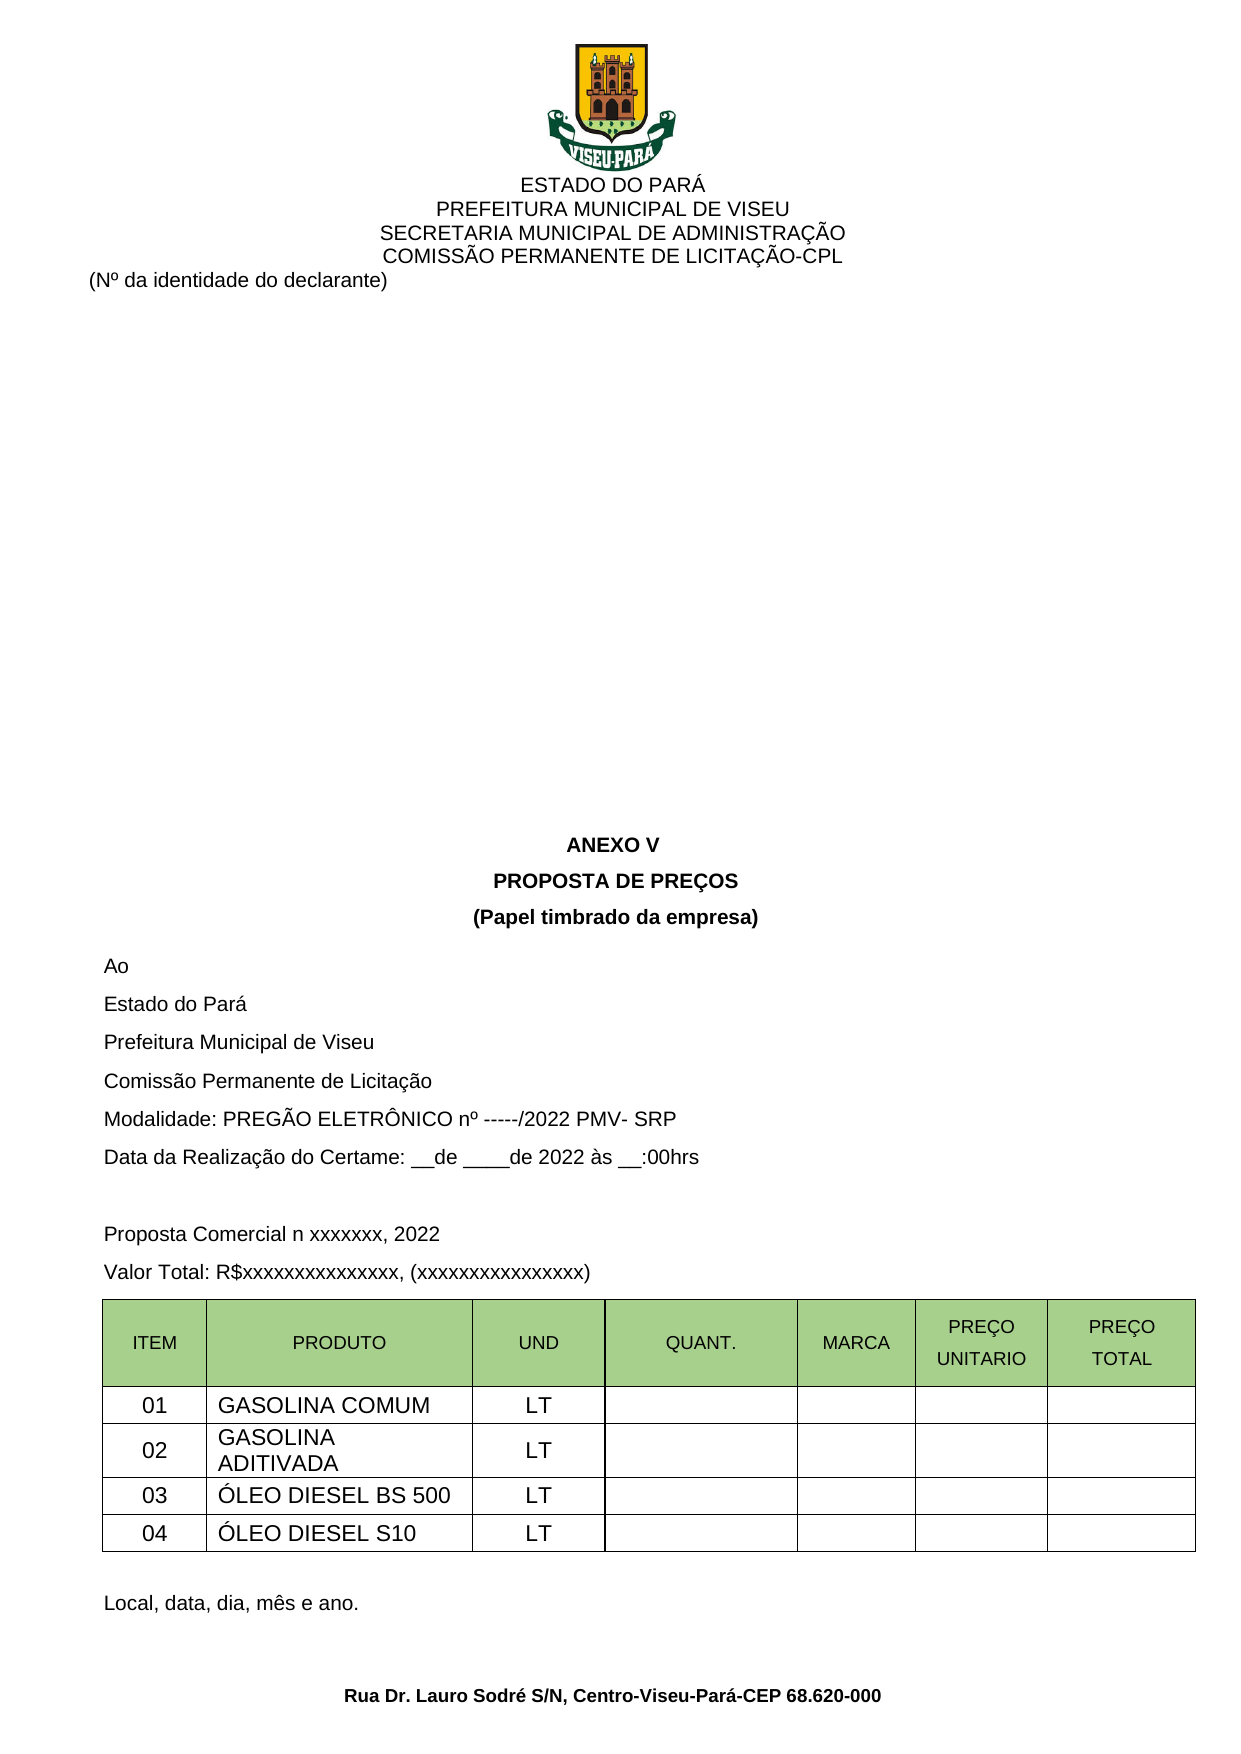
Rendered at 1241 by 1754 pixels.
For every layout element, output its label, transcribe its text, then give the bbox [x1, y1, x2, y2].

table_header QUANT. [606, 1300, 797, 1386]
table_cell [798, 1478, 915, 1514]
text (Nº da identidade do declarante) [89, 268, 1122, 292]
table_header MARCA [798, 1300, 915, 1386]
text PROPOSTA DE PREÇOS [103, 869, 1122, 893]
table_cell [798, 1387, 915, 1423]
table_header PREÇO UNITARIO [916, 1300, 1047, 1386]
text Estado do Pará [103, 992, 1122, 1016]
text Data da Realização do Certame: __de ____de 2022 às __:00hrs [103, 1145, 1122, 1169]
subtitle (Papel timbrado da empresa) [103, 905, 1122, 929]
table_header UND [473, 1300, 604, 1386]
table_cell [1048, 1424, 1195, 1477]
table_cell ÓLEO DIESEL BS 500 [207, 1478, 472, 1514]
table_cell [606, 1478, 797, 1514]
table_cell LT [473, 1387, 604, 1423]
table_cell LT [473, 1424, 604, 1477]
text ANEXO V [103, 833, 1122, 857]
text Comissão Permanente de Licitação [103, 1068, 1122, 1092]
text Proposta Comercial n xxxxxxx, 2022 [103, 1222, 1122, 1246]
table_cell GASOLINA COMUM [207, 1387, 472, 1423]
table_cell 02 [103, 1424, 206, 1477]
table_cell LT [473, 1478, 604, 1514]
text Ao [103, 953, 1122, 977]
table_cell [798, 1515, 915, 1551]
table_cell [916, 1424, 1047, 1477]
table_cell [606, 1515, 797, 1551]
table_header PRODUTO [207, 1300, 472, 1386]
text Valor Total: R$xxxxxxxxxxxxxxx, (xxxxxxxxxxxxxxxx) [103, 1260, 1122, 1284]
table_cell [606, 1387, 797, 1423]
table_cell 04 [103, 1515, 206, 1551]
table_cell 01 [103, 1387, 206, 1423]
table_cell LT [473, 1515, 604, 1551]
picture [547, 44, 677, 172]
table_cell [606, 1424, 797, 1477]
table_header PREÇO TOTAL [1048, 1300, 1195, 1386]
table_cell GASOLINA ADITIVADA [207, 1424, 472, 1477]
table_cell [1048, 1515, 1195, 1551]
text Prefeitura Municipal de Viseu [103, 1030, 1122, 1054]
table_cell [1048, 1478, 1195, 1514]
table_cell ÓLEO DIESEL S10 [207, 1515, 472, 1551]
table_cell [798, 1424, 915, 1477]
table_header ITEM [103, 1300, 206, 1386]
table_cell [916, 1478, 1047, 1514]
text Local, data, dia, mês e ano. [103, 1590, 1122, 1614]
table_cell [916, 1387, 1047, 1423]
table_cell 03 [103, 1478, 206, 1514]
text Modalidade: PREGÃO ELETRÔNICO nº -----/2022 PMV- SRP [103, 1107, 1122, 1131]
table_cell [1048, 1387, 1195, 1423]
table_cell [916, 1515, 1047, 1551]
